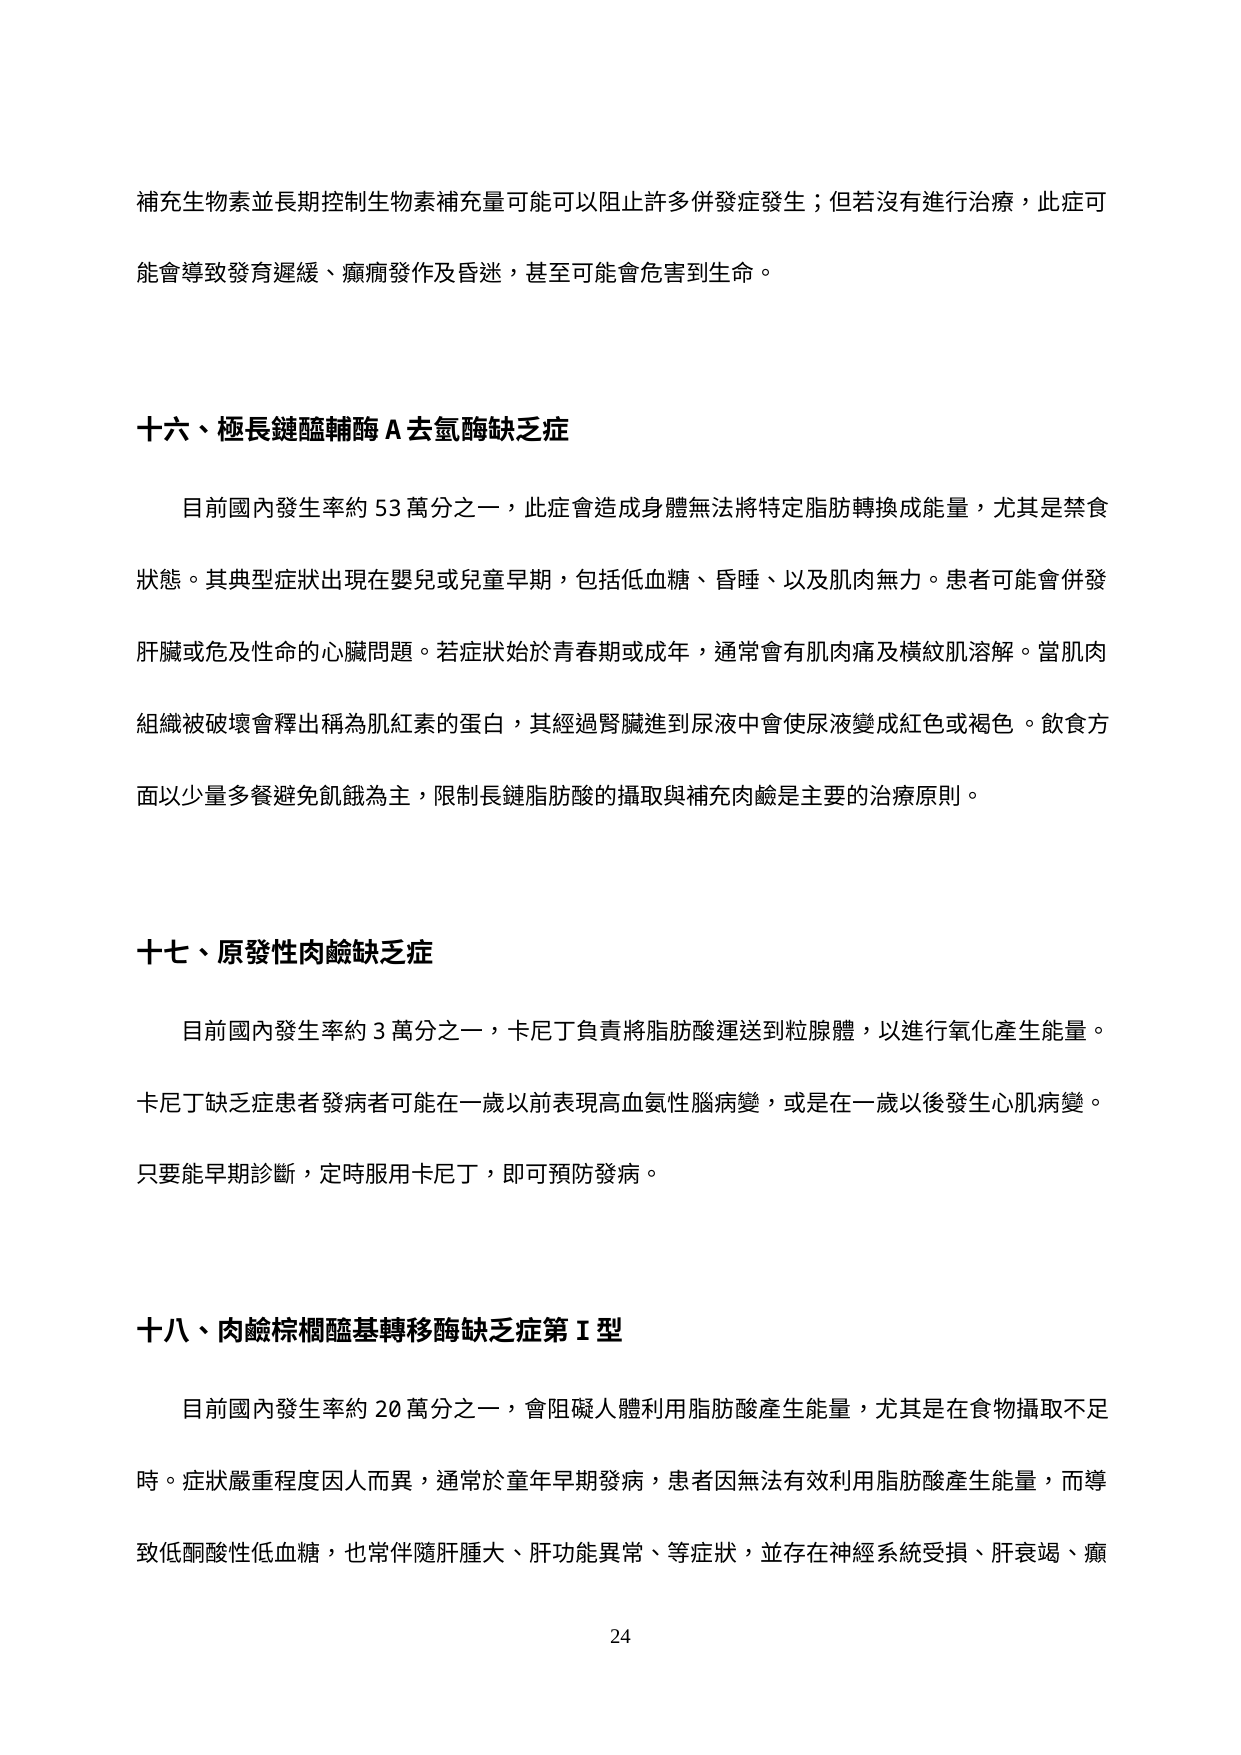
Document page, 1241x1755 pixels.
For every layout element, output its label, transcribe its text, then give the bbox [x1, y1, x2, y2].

text 十七、原發性肉鹼缺乏症 [136, 909, 1035, 971]
text 目前國內發生率約3萬分之一，卡尼丁負責將脂肪酸運送到粒腺體，以進行氧化產生能量。卡尼丁缺乏症患者發病者可能在一歲以前表現高血氨性腦病變，或是在一歲以後發生心肌病變。只要能早期診斷，定時服用卡尼丁，即可預防發病。 [136, 987, 1111, 1194]
text 目前國內發生率約53萬分之一，此症會造成身體無法將特定脂肪轉換成能量，尤其是禁食狀態。其典型症狀出現在嬰兒或兒童早期，包括低血糖、昏睡、以及肌肉無力。患者可能會併發肝臟或危及性命的心臟問題。若症狀始於青春期或成年，通常會有肌肉痛及橫紋肌溶解。當肌肉組織被破壞會釋出稱為肌紅素的蛋白，其經過腎臟進到尿液中會使尿液變成紅色或褐色。飲食方面以少量多餐避免飢餓為主，限制長鏈脂肪酸的攝取與補充肉鹼是主要的治療原則。 [136, 465, 1111, 815]
text 十六、極長鏈醯輔酶A去氫酶缺乏症 [136, 386, 1035, 449]
text 目前國內發生率約20萬分之一，會阻礙人體利用脂肪酸產生能量，尤其是在食物攝取不足時。症狀嚴重程度因人而異，通常於童年早期發病，患者因無法有效利用脂肪酸產生能量，而導致低酮酸性低血糖，也常伴隨肝腫大、肝功能異常、等症狀，並存在神經系統受損、肝衰竭、癲 [136, 1366, 1111, 1572]
text 十八、肉鹼棕櫚醯基轉移酶缺乏症第I型 [136, 1287, 1035, 1350]
text 目前國內發生率約53萬分之一，與生物素相關的酵素活性喪失有關的疾病，生物素代謝循環過程中出現的缺陷，利用生物素作為輔酶的羧化酶功能不足；寶寶常出現進食困難、呼吸困難、皮疹、脫法和嗜睡等症狀；在代謝上，患者會有酮乳酸中毒，有機酸血(尿)症和高氨血症。及時補充生物素並長期控制生物素補充量可能可以阻止許多併發症發生；但若沒有進行治療，此症可能會導致發育遲緩、癲癇發作及昏迷，甚至可能會危害到生命。 [136, 158, 1111, 293]
